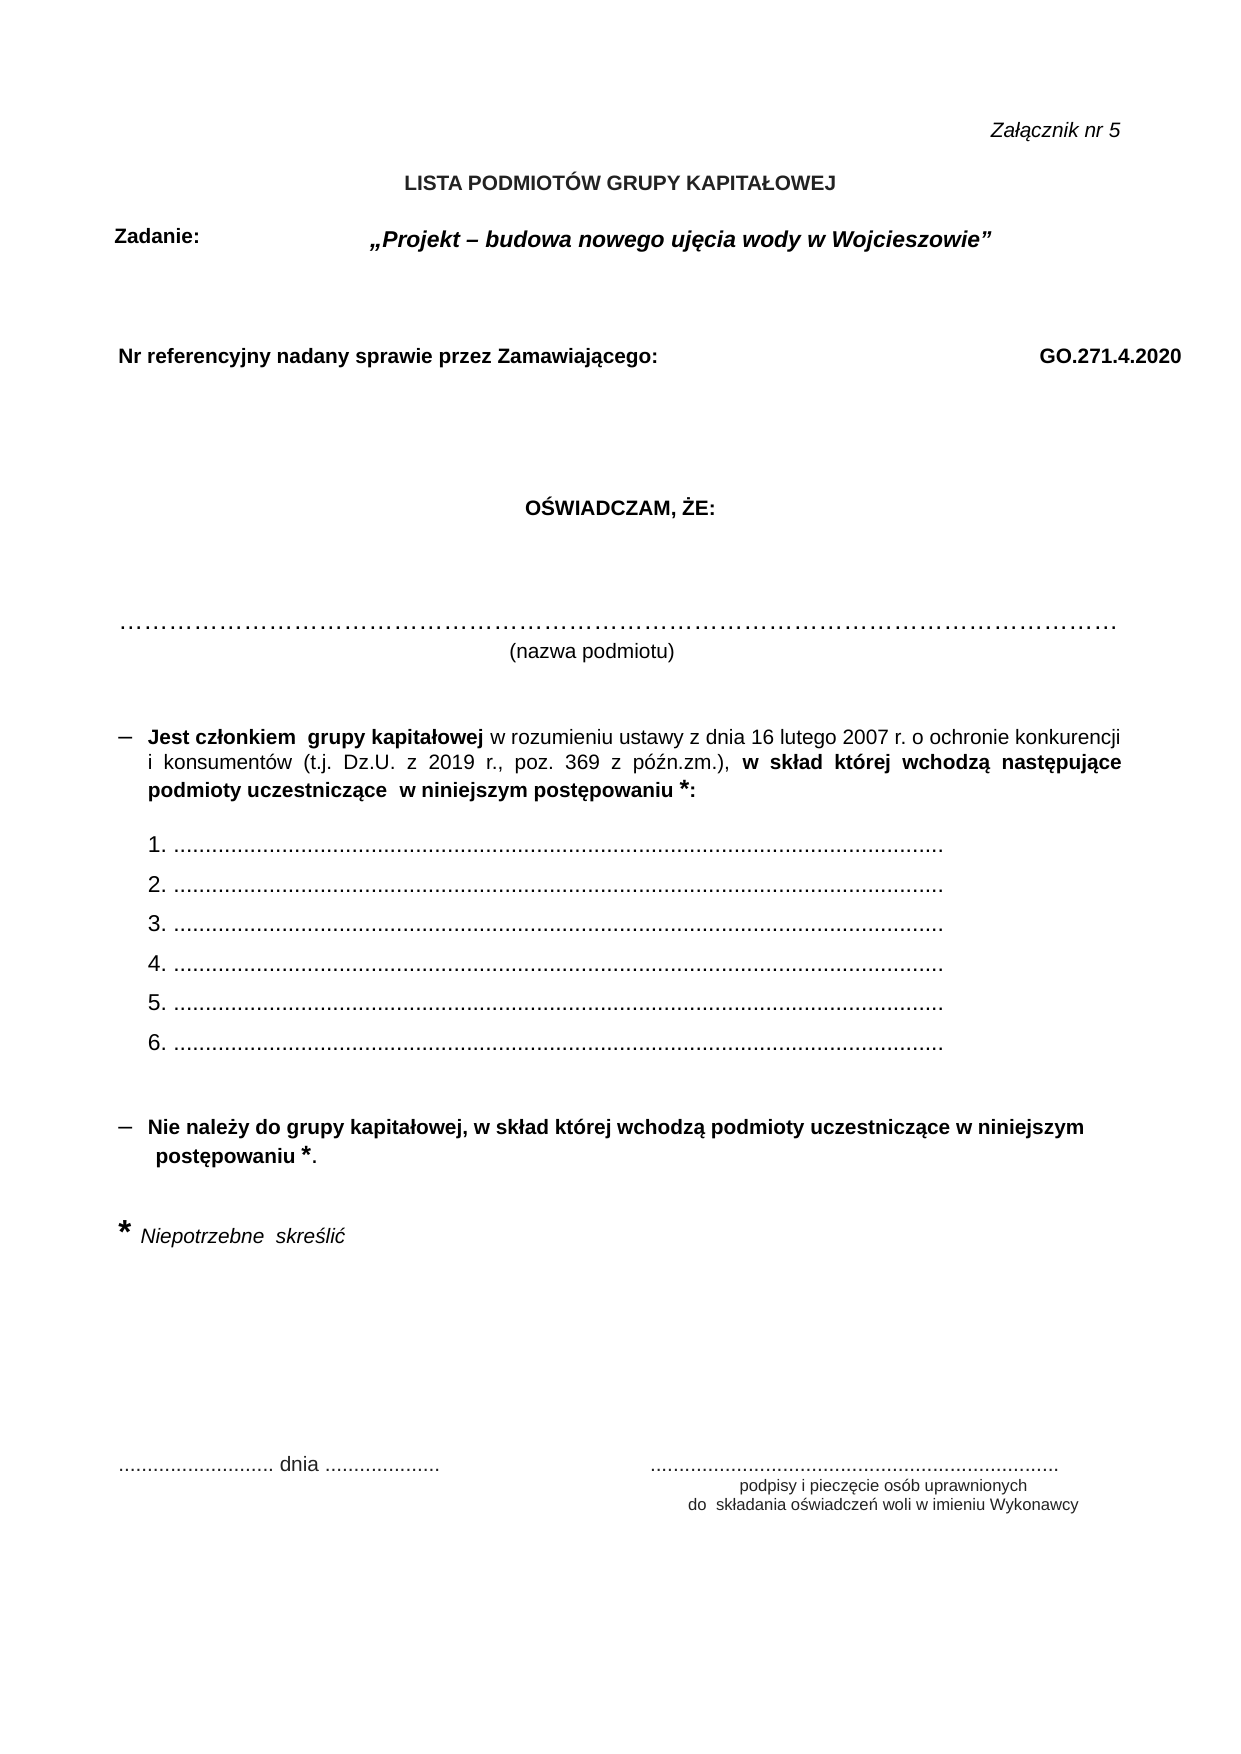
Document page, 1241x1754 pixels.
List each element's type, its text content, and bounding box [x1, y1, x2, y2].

text 2. [148, 871, 1122, 897]
text podpisy i pieczęcie osób uprawnionych [644, 1475, 1122, 1494]
text 5. [148, 989, 1122, 1015]
table_header Zadanie: [99, 224, 362, 322]
table_header Nr referencyjny nadany sprawie przez Zamawiającego: [111, 344, 851, 388]
text – Nie należy do grupy kapitałowej, w skład której wchodzą podmioty uczestniczące w niniejszym postępowaniu *. [118, 1111, 1122, 1169]
text ........................... dnia .................... ....................................................................... [118, 1451, 1122, 1475]
text OŚWIADCZAM, ŻE: [118, 496, 1122, 519]
table_cell [111, 389, 851, 438]
text – Jest członkiem grupy kapitałowej w rozumieniu ustawy z dnia 16 lutego 2007 r. o ochronie konkurencji i konsumentów (t.j. Dz.U. z 2019 r., poz. 369 z późn.zm.), w skład której wchodzą następujące podmioty uczestniczące w niniejszym postępowaniu *: [118, 721, 1122, 802]
text 3. [148, 910, 1122, 936]
text 1. [148, 831, 1122, 857]
table_cell [851, 389, 1189, 438]
text 6. [148, 1028, 1122, 1055]
text * Niepotrzebne skreślić [118, 1212, 1122, 1250]
table_header „Projekt – budowa nowego ujęcia wody w Wojcieszowie” [362, 224, 1240, 322]
text LISTA PODMIOTÓW GRUPY KAPITAŁOWEJ [118, 171, 1122, 195]
table_header GO.271.4.2020 [851, 344, 1189, 388]
text 4. [148, 949, 1122, 976]
text Załącznik nr 5 [118, 118, 1122, 142]
text (nazwa podmiotu) [502, 634, 1122, 663]
text do składania oświadczeń woli w imieniu Wykonawcy [644, 1494, 1122, 1514]
text ………………………………………………………………………………………………………… [118, 606, 1122, 634]
